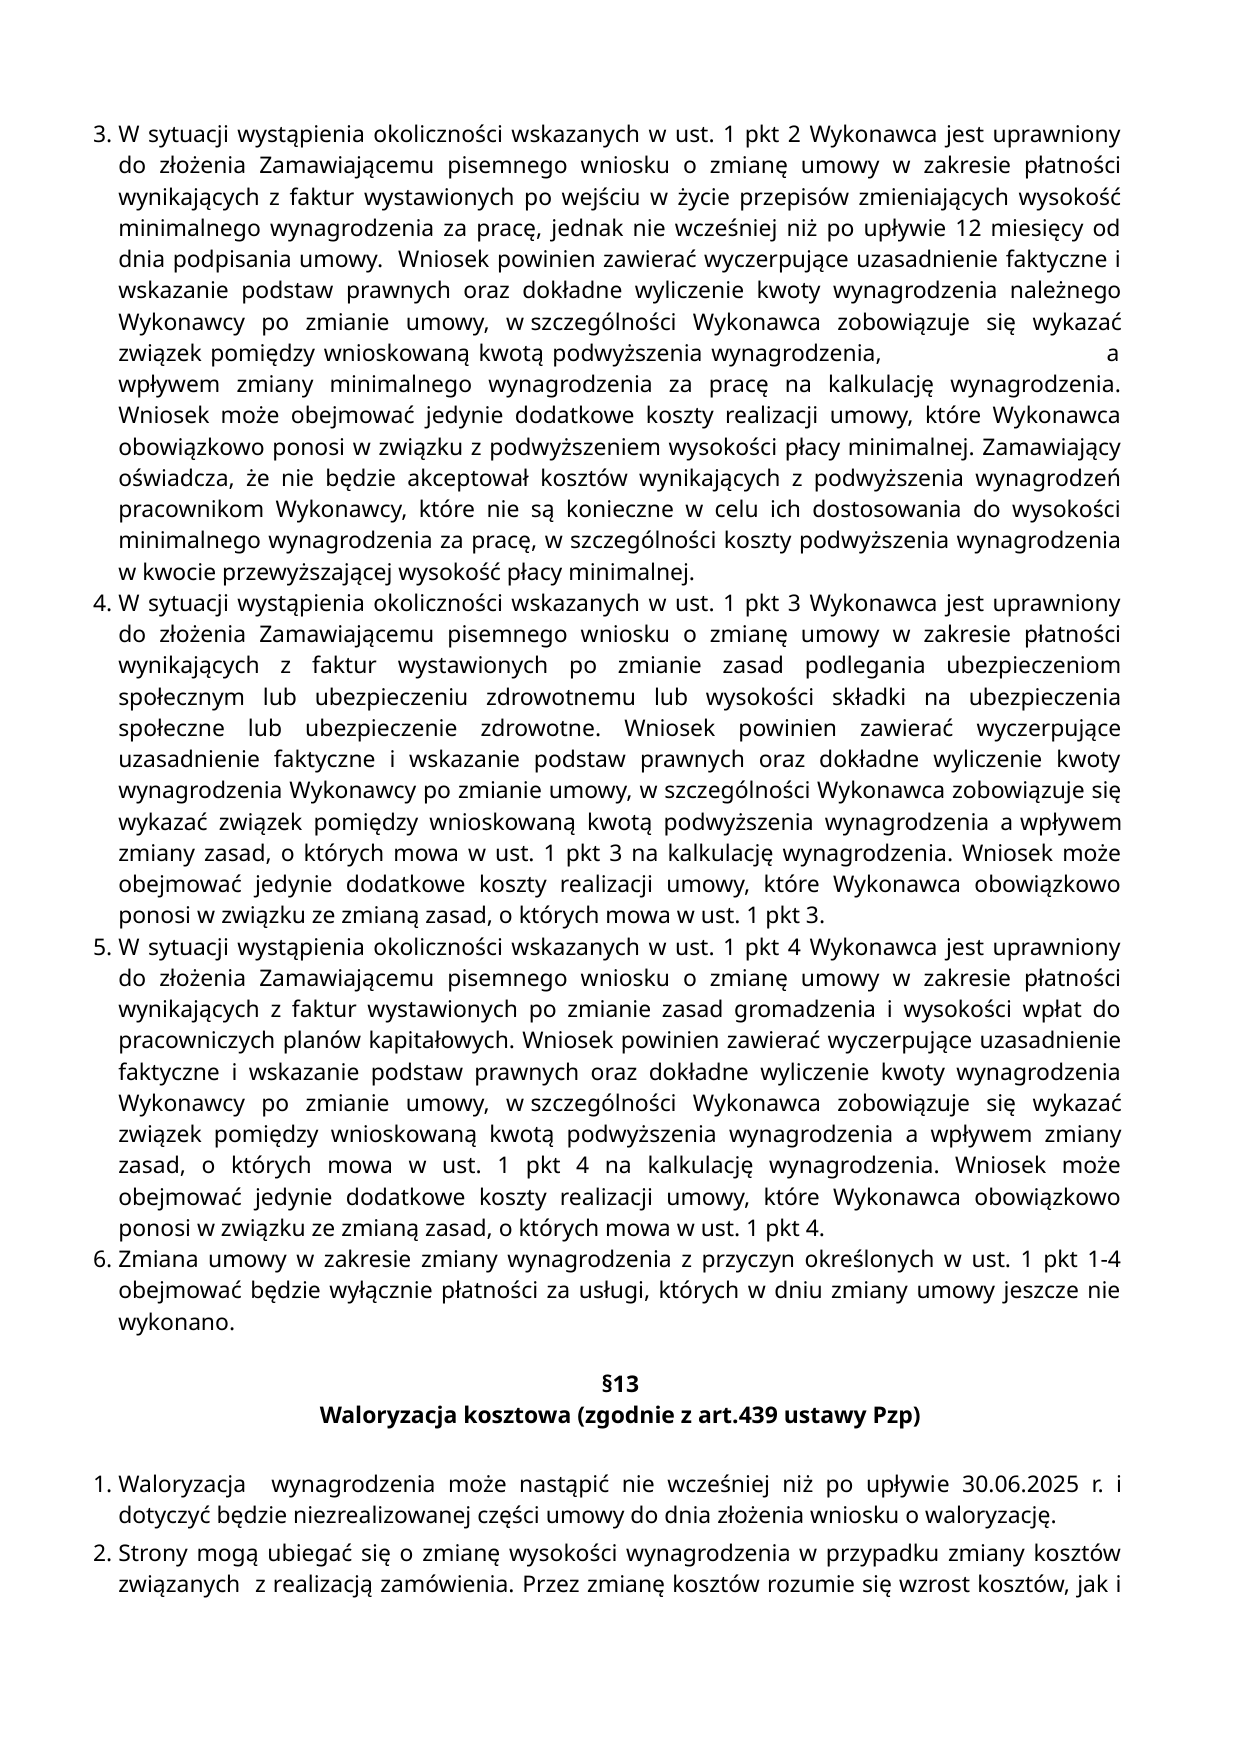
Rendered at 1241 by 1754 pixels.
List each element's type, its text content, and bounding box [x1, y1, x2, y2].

list Waloryzacja wynagrodzenia może nastąpić nie wcześniej niż po upływie 30.06.2025 r. i dotyczyć będzie niezrealizowanej części umowy do dnia złożenia wniosku o waloryzację. [118, 1468, 1122, 1531]
list W sytuacji wystąpienia okoliczności wskazanych w ust. 1 pkt 3 Wykonawca jest uprawniony do złożenia Zamawiającemu pisemnego wniosku o zmianę umowy w zakresie płatności wynikających z faktur wystawionych po zmianie zasad podlegania ubezpieczeniom społecznym lub ubezpieczeniu zdrowotnemu lub wysokości składki na ubezpieczenia społeczne lub ubezpieczenie zdrowotne. Wniosek powinien zawierać wyczerpujące uzasadnienie faktyczne i wskazanie podstaw prawnych oraz dokładne wyliczenie kwoty wynagrodzenia Wykonawcy po zmianie umowy, w szczególności Wykonawca zobowiązuje się wykazać związek pomiędzy wnioskowaną kwotą podwyższenia wynagrodzenia a wpływem zmiany zasad, o których mowa w ust. 1 pkt 3 na kalkulację wynagrodzenia. Wniosek może obejmować jedynie dodatkowe koszty realizacji umowy, które Wykonawca obowiązkowo ponosi w związku ze zmianą zasad, o których mowa w ust. 1 pkt 3. [118, 587, 1122, 931]
subtitle Waloryzacja kosztowa (zgodnie z art.439 ustawy Pzp) [118, 1399, 1122, 1431]
list W sytuacji wystąpienia okoliczności wskazanych w ust. 1 pkt 2 Wykonawca jest uprawniony do złożenia Zamawiającemu pisemnego wniosku o zmianę umowy w zakresie płatności wynikających z faktur wystawionych po wejściu w życie przepisów zmieniających wysokość minimalnego wynagrodzenia za pracę, jednak nie wcześniej niż po upływie 12 miesięcy od dnia podpisania umowy. Wniosek powinien zawierać wyczerpujące uzasadnienie faktyczne i wskazanie podstaw prawnych oraz dokładne wyliczenie kwoty wynagrodzenia należnego Wykonawcy po zmianie umowy, w szczególności Wykonawca zobowiązuje się wykazać związek pomiędzy wnioskowaną kwotą podwyższenia wynagrodzenia, a wpływem zmiany minimalnego wynagrodzenia za pracę na kalkulację wynagrodzenia. Wniosek może obejmować jedynie dodatkowe koszty realizacji umowy, które Wykonawca obowiązkowo ponosi w związku z podwyższeniem wysokości płacy minimalnej. Zamawiający oświadcza, że nie będzie akceptował kosztów wynikających z podwyższenia wynagrodzeń pracownikom Wykonawcy, które nie są konieczne w celu ich dostosowania do wysokości minimalnego wynagrodzenia za pracę, w szczególności koszty podwyższenia wynagrodzenia w kwocie przewyższającej wysokość płacy minimalnej. [118, 118, 1122, 587]
list W sytuacji wystąpienia okoliczności wskazanych w ust. 1 pkt 4 Wykonawca jest uprawniony do złożenia Zamawiającemu pisemnego wniosku o zmianę umowy w zakresie płatności wynikających z faktur wystawionych po zmianie zasad gromadzenia i wysokości wpłat do pracowniczych planów kapitałowych. Wniosek powinien zawierać wyczerpujące uzasadnienie faktyczne i wskazanie podstaw prawnych oraz dokładne wyliczenie kwoty wynagrodzenia Wykonawcy po zmianie umowy, w szczególności Wykonawca zobowiązuje się wykazać związek pomiędzy wnioskowaną kwotą podwyższenia wynagrodzenia a wpływem zmiany zasad, o których mowa w ust. 1 pkt 4 na kalkulację wynagrodzenia. Wniosek może obejmować jedynie dodatkowe koszty realizacji umowy, które Wykonawca obowiązkowo ponosi w związku ze zmianą zasad, o których mowa w ust. 1 pkt 4. [118, 931, 1122, 1243]
list Zmiana umowy w zakresie zmiany wynagrodzenia z przyczyn określonych w ust. 1 pkt 1-4 obejmować będzie wyłącznie płatności za usługi, których w dniu zmiany umowy jeszcze nie wykonano. [118, 1243, 1122, 1337]
list §13 [118, 1368, 1122, 1399]
list Strony mogą ubiegać się o zmianę wysokości wynagrodzenia w przypadku zmiany kosztów związanych z realizacją zamówienia. Przez zmianę kosztów rozumie się wzrost kosztów, jak i [118, 1537, 1122, 1599]
